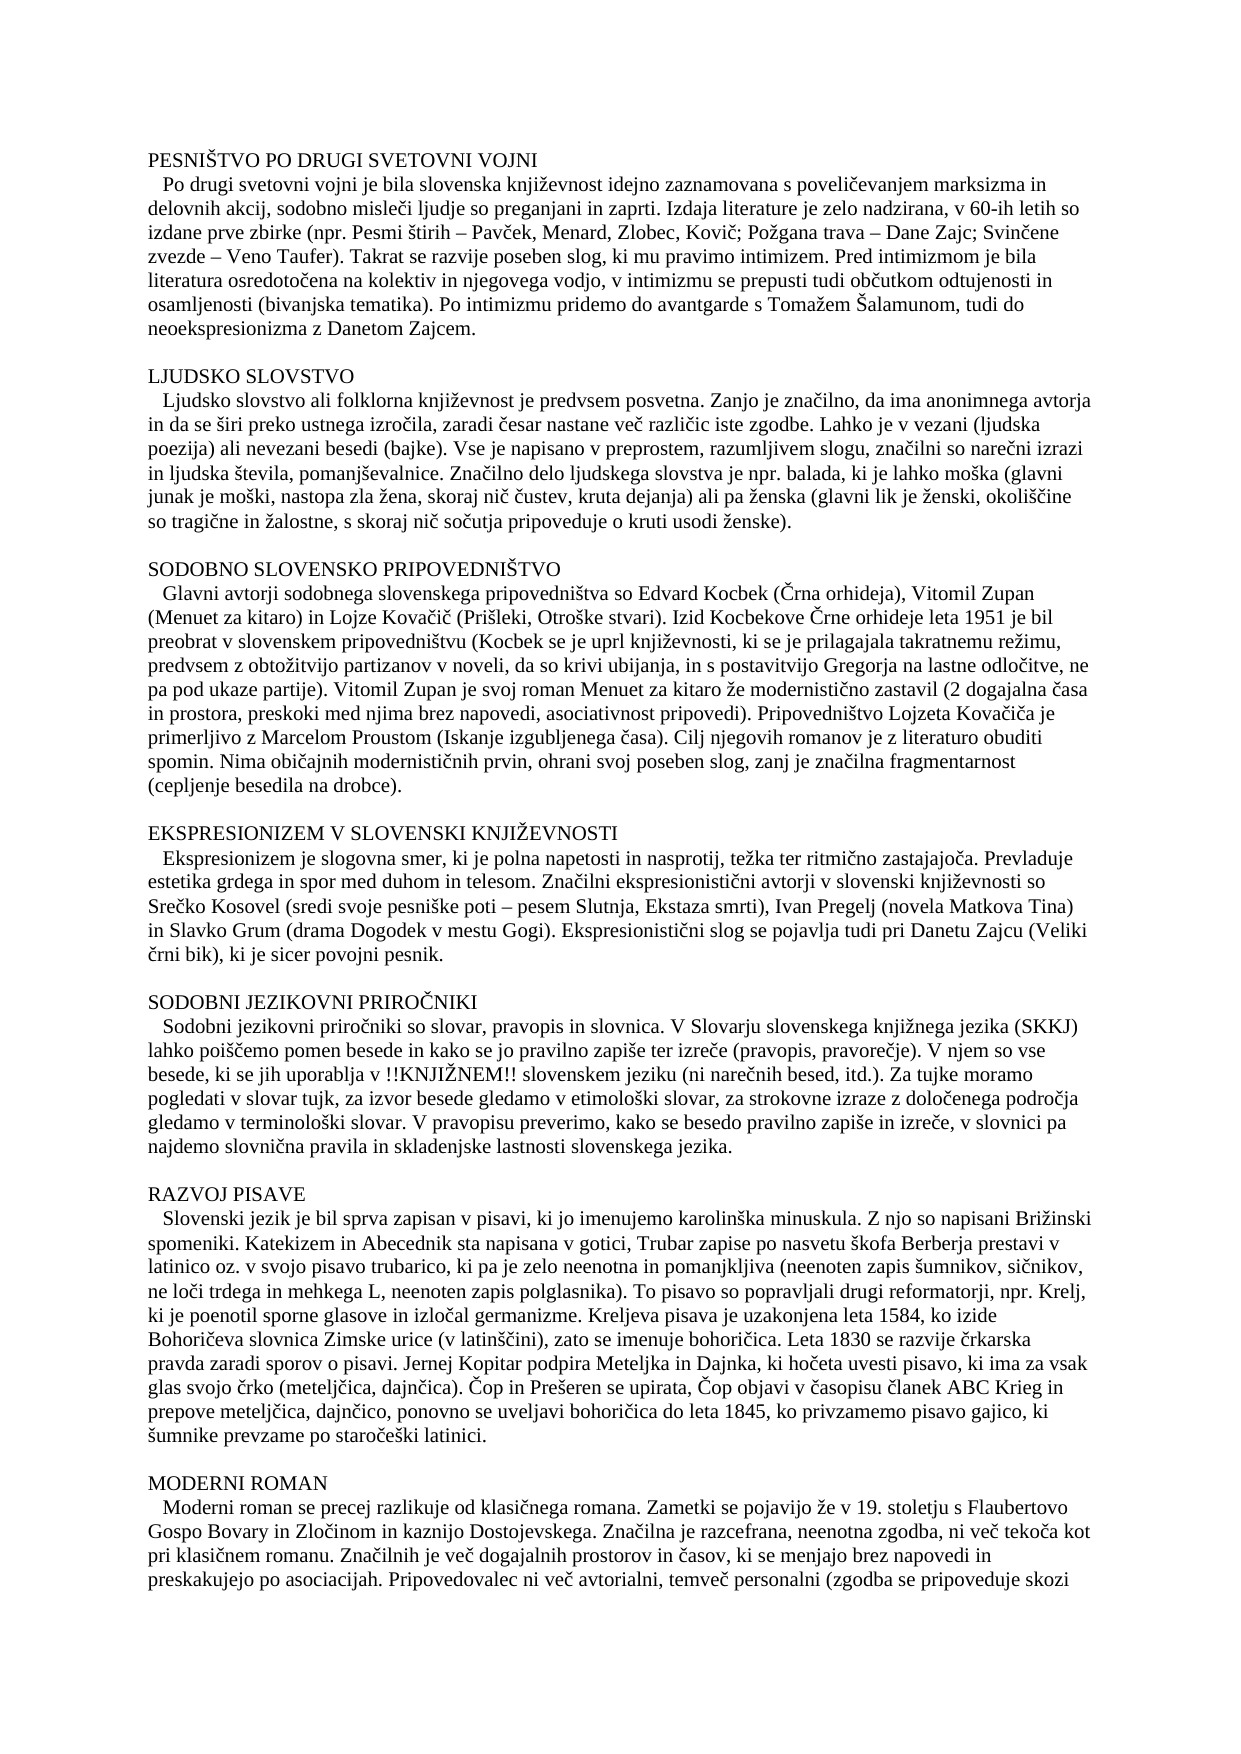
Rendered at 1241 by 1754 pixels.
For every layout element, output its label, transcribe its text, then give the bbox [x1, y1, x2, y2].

text Glavni avtorji sodobnega slovenskega pripovedništva so Edvard Kocbek (Črna orhideja), Vitomil Zupan (Menuet za kitaro) in Lojze Kovačič (Prišleki, Otroške stvari). Izid Kocbekove Črne orhideje leta 1951 je bil preobrat v slovenskem pripovedništvu (Kocbek se je uprl književnosti, ki se je prilagajala takratnemu režimu, predvsem z obtožitvijo partizanov v noveli, da so krivi ubijanja, in s postavitvijo Gregorja na lastne odločitve, ne pa pod ukaze partije). Vitomil Zupan je svoj roman Menuet za kitaro že modernistično zastavil (2 dogajalna časa in prostora, preskoki med njima brez napovedi, asociativnost pripovedi). Pripovedništvo Lojzeta Kovačiča je primerljivo z Marcelom Proustom (Iskanje izgubljenega časa). Cilj njegovih romanov je z literaturo obuditi spomin. Nima običajnih modernističnih prvin, ohrani svoj poseben slog, zanj je značilna fragmentarnost (cepljenje besedila na drobce). [148, 581, 1093, 797]
text Ekspresionizem je slogovna smer, ki je polna napetosti in nasprotij, težka ter ritmično zastajajoča. Prevladuje estetika grdega in spor med duhom in telesom. Značilni ekspresionistični avtorji v slovenski književnosti so Srečko Kosovel (sredi svoje pesniške poti – pesem Slutnja, Ekstaza smrti), Ivan Pregelj (novela Matkova Tina) in Slavko Grum (drama Dogodek v mestu Gogi). Ekspresionistični slog se pojavlja tudi pri Danetu Zajcu (Veliki črni bik), ki je sicer povojni pesnik. [148, 845, 1093, 966]
text SODOBNO SLOVENSKO PRIPOVEDNIŠTVO [148, 557, 1093, 581]
text LJUDSKO SLOVSTVO [148, 364, 1093, 388]
text Slovenski jezik je bil sprva zapisan v pisavi, ki jo imenujemo karolinška minuskula. Z njo so napisani Brižinski spomeniki. Katekizem in Abecednik sta napisana v gotici, Trubar zapise po nasvetu škofa Berberja prestavi v latinico oz. v svojo pisavo trubarico, ki pa je zelo neenotna in pomanjkljiva (neenoten zapis šumnikov, sičnikov, ne loči trdega in mehkega L, neenoten zapis polglasnika). To pisavo so popravljali drugi reformatorji, npr. Krelj, ki je poenotil sporne glasove in izločal germanizme. Kreljeva pisava je uzakonjena leta 1584, ko izide Bohoričeva slovnica Zimske urice (v latinščini), zato se imenuje bohoričica. Leta 1830 se razvije črkarska pravda zaradi sporov o pisavi. Jernej Kopitar podpira Meteljka in Dajnka, ki hočeta uvesti pisavo, ki ima za vsak glas svojo črko (meteljčica, dajnčica). Čop in Prešeren se upirata, Čop objavi v časopisu članek ABC Krieg in prepove meteljčica, dajnčico, ponovno se uveljavi bohoričica do leta 1845, ko privzamemo pisavo gajico, ki šumnike prevzame po staročeški latinici. [148, 1206, 1093, 1447]
text EKSPRESIONIZEM V SLOVENSKI KNJIŽEVNOSTI [148, 821, 1093, 845]
text Ljudsko slovstvo ali folklorna književnost je predvsem posvetna. Zanjo je značilno, da ima anonimnega avtorja in da se širi preko ustnega izročila, zaradi česar nastane več različic iste zgodbe. Lahko je v vezani (ljudska poezija) ali nevezani besedi (bajke). Vse je napisano v preprostem, razumljivem slogu, značilni so narečni izrazi in ljudska števila, pomanjševalnice. Značilno delo ljudskega slovstva je npr. balada, ki je lahko moška (glavni junak je moški, nastopa zla žena, skoraj nič čustev, kruta dejanja) ali pa ženska (glavni lik je ženski, okoliščine so tragične in žalostne, s skoraj nič sočutja pripoveduje o kruti usodi ženske). [148, 388, 1093, 533]
text Moderni roman se precej razlikuje od klasičnega romana. Zametki se pojavijo že v 19. stoletju s Flaubertovo Gospo Bovary in Zločinom in kaznijo Dostojevskega. Značilna je razcefrana, neenotna zgodba, ni več tekoča kot pri klasičnem romanu. Značilnih je več dogajalnih prostorov in časov, ki se menjajo brez napovedi in preskakujejo po asociacijah. Pripovedovalec ni več avtorialni, temveč personalni (zgodba se pripoveduje skozi [148, 1495, 1093, 1591]
text PESNIŠTVO PO DRUGI SVETOVNI VOJNI [148, 148, 1093, 172]
text Sodobni jezikovni priročniki so slovar, pravopis in slovnica. V Slovarju slovenskega knjižnega jezika (SKKJ) lahko poiščemo pomen besede in kako se jo pravilno zapiše ter izreče (pravopis, pravorečje). V njem so vse besede, ki se jih uporablja v !!KNJIŽNEM!! slovenskem jeziku (ni narečnih besed, itd.). Za tujke moramo pogledati v slovar tujk, za izvor besede gledamo v etimološki slovar, za strokovne izraze z določenega področja gledamo v terminološki slovar. V pravopisu preverimo, kako se besedo pravilno zapiše in izreče, v slovnici pa najdemo slovnična pravila in skladenjske lastnosti slovenskega jezika. [148, 1014, 1093, 1158]
text SODOBNI JEZIKOVNI PRIROČNIKI [148, 990, 1093, 1014]
text RAZVOJ PISAVE [148, 1182, 1093, 1206]
text MODERNI ROMAN [148, 1471, 1093, 1495]
text Po drugi svetovni vojni je bila slovenska književnost idejno zaznamovana s poveličevanjem marksizma in delovnih akcij, sodobno misleči ljudje so preganjani in zaprti. Izdaja literature je zelo nadzirana, v 60-ih letih so izdane prve zbirke (npr. Pesmi štirih – Pavček, Menard, Zlobec, Kovič; Požgana trava – Dane Zajc; Svinčene zvezde – Veno Taufer). Takrat se razvije poseben slog, ki mu pravimo intimizem. Pred intimizmom je bila literatura osredotočena na kolektiv in njegovega vodjo, v intimizmu se prepusti tudi občutkom odtujenosti in osamljenosti (bivanjska tematika). Po intimizmu pridemo do avantgarde s Tomažem Šalamunom, tudi do neoekspresionizma z Danetom Zajcem. [148, 172, 1093, 340]
